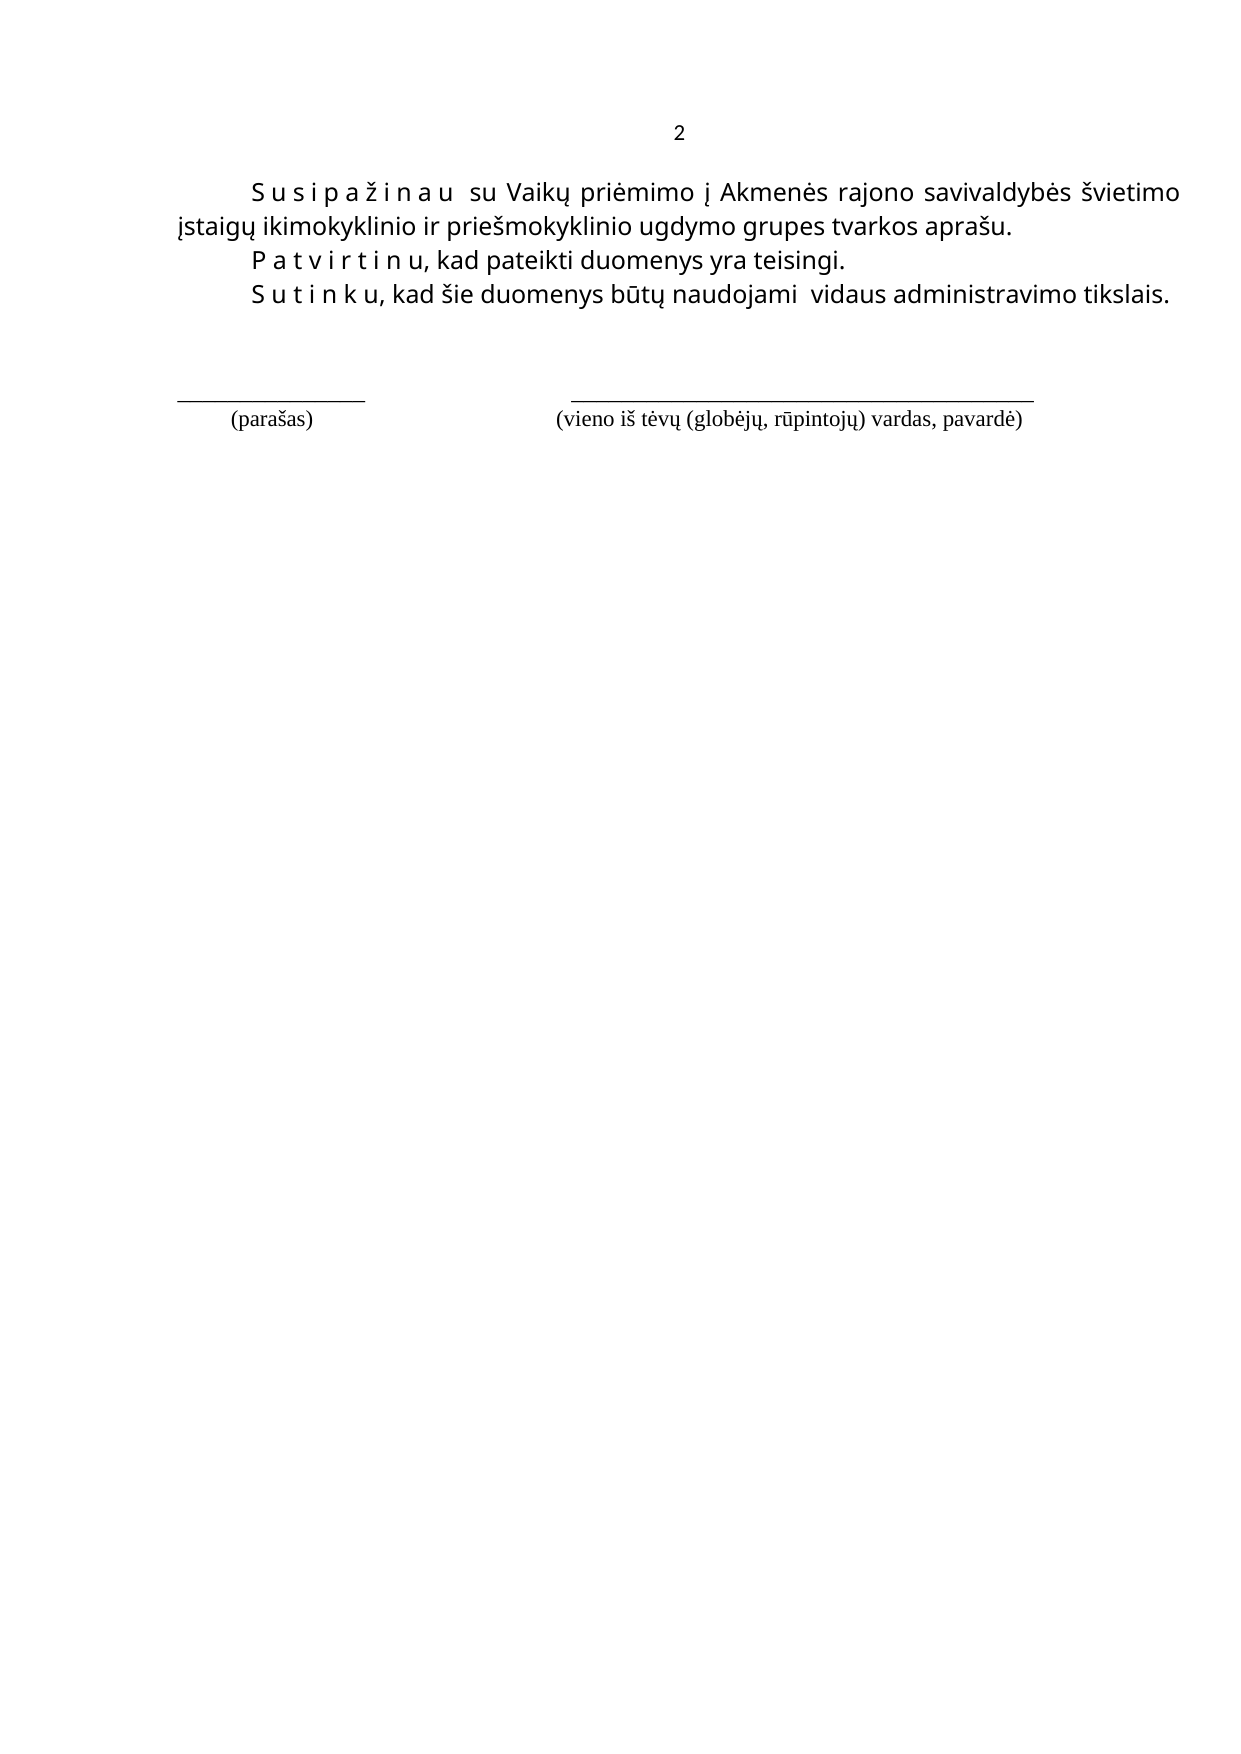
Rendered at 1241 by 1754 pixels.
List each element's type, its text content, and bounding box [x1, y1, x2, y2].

text _______________ _____________________________________ [177, 376, 1181, 404]
text (parašas) (vieno iš tėvų (globėjų, rūpintojų) vardas, pavardė) [177, 404, 1181, 431]
text Susipažinau su Vaikų priėmimo į Akmenės rajono savivaldybės švietimo įstaigų ikimokyklinio ir priešmokyklinio ugdymo grupes tvarkos aprašu. [177, 174, 1181, 242]
text P a t v i r t i n u, kad pateikti duomenys yra teisingi. [177, 242, 1181, 276]
text S u t i n k u, kad šie duomenys būtų naudojami vidaus administravimo tikslais. [177, 276, 1181, 311]
